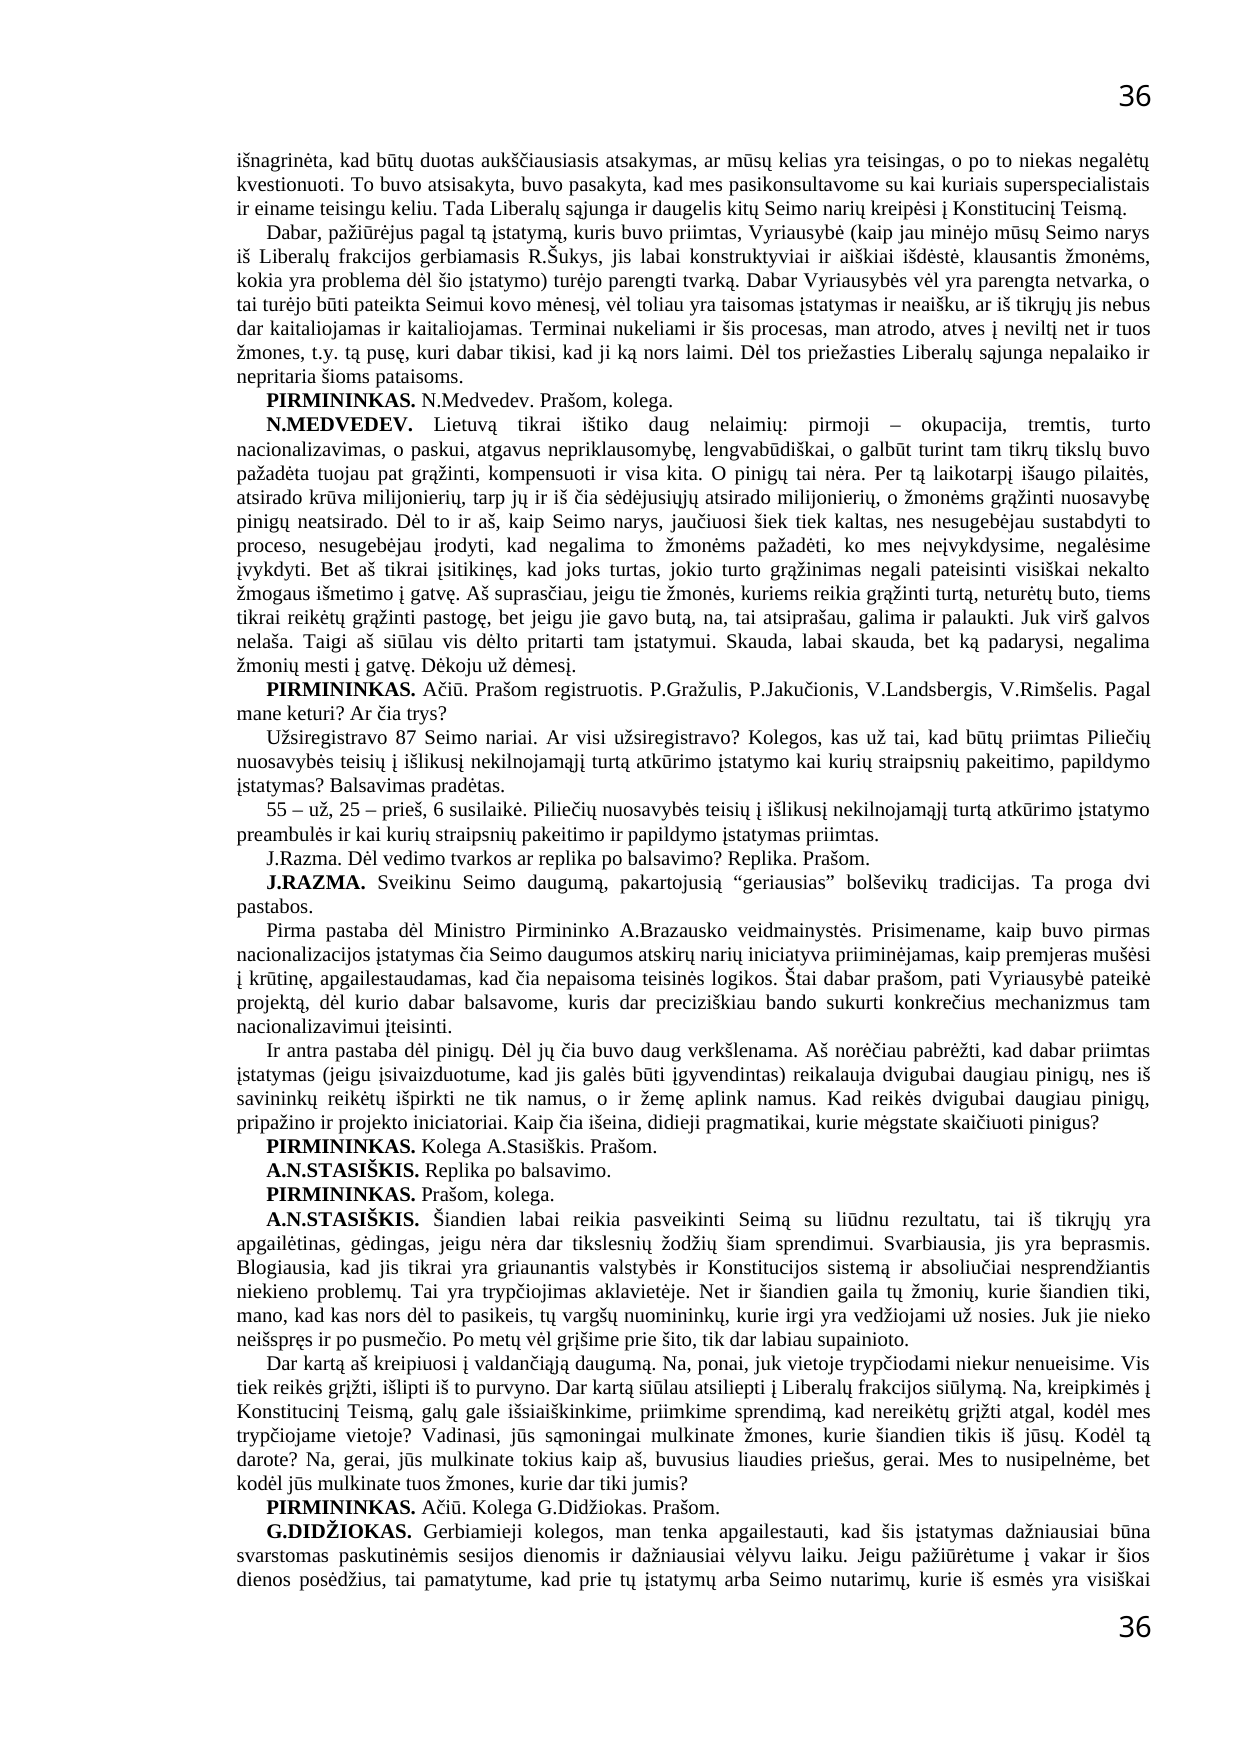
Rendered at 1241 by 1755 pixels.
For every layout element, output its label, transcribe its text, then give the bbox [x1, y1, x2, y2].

text Pirma pastaba dėl Ministro Pirmininko A.Brazausko veidmainystės. Prisimename, kaip buvo pirmas nacionalizacijos įstatymas čia Seimo daugumos atskirų narių iniciatyva priiminėjamas, kaip premjeras mušėsi į krūtinę, apgailestaudamas, kad čia nepaisoma teisinės logikos. Štai dabar prašom, pati Vyriausybė pateikė projektą, dėl kurio dabar balsavome, kuris dar preciziškiau bando sukurti konkrečius mechanizmus tam nacionalizavimui įteisinti. [236, 918, 1152, 1038]
text J.RAZMA. Sveikinu Seimo daugumą, pakartojusią “geriausias” bolševikų tradicijas. Ta proga dvi pastabos. [236, 869, 1152, 918]
text A.N.STASIŠKIS. Replika po balsavimo. [236, 1158, 1152, 1182]
text PIRMININKAS. Ačiū. Kolega G.Didžiokas. Prašom. [236, 1495, 1152, 1519]
text J.Razma. Dėl vedimo tvarkos ar replika po balsavimo? Replika. Prašom. [236, 846, 1152, 869]
text PIRMININKAS. Kolega A.Stasiškis. Prašom. [236, 1134, 1152, 1158]
text N.MEDVEDEV. Lietuvą tikrai ištiko daug nelaimių: pirmoji – okupacija, tremtis, turto nacionalizavimas, o paskui, atgavus nepriklausomybę, lengvabūdiškai, o galbūt turint tam tikrų tikslų buvo pažadėta tuojau pat grąžinti, kompensuoti ir visa kita. O pinigų tai nėra. Per tą laikotarpį išaugo pilaitės, atsirado krūva milijonierių, tarp jų ir iš čia sėdėjusiųjų atsirado milijonierių, o žmonėms grąžinti nuosavybę pinigų neatsirado. Dėl to ir aš, kaip Seimo narys, jaučiuosi šiek tiek kaltas, nes nesugebėjau sustabdyti to proceso, nesugebėjau įrodyti, kad negalima to žmonėms pažadėti, ko mes neįvykdysime, negalėsime įvykdyti. Bet aš tikrai įsitikinęs, kad joks turtas, jokio turto grąžinimas negali pateisinti visiškai nekalto žmogaus išmetimo į gatvę. Aš suprasčiau, jeigu tie žmonės, kuriems reikia grąžinti turtą, neturėtų buto, tiems tikrai reikėtų grąžinti pastogę, bet jeigu jie gavo butą, na, tai atsiprašau, galima ir palaukti. Juk virš galvos nelaša. Taigi aš siūlau vis dėlto pritarti tam įstatymui. Skauda, labai skauda, bet ką padarysi, negalima žmonių mesti į gatvę. Dėkoju už dėmesį. [236, 412, 1152, 677]
text A.N.STASIŠKIS. Šiandien labai reikia pasveikinti Seimą su liūdnu rezultatu, tai iš tikrųjų yra apgailėtinas, gėdingas, jeigu nėra dar tikslesnių žodžių šiam sprendimui. Svarbiausia, jis yra beprasmis. Blogiausia, kad jis tikrai yra griaunantis valstybės ir Konstitucijos sistemą ir absoliučiai nesprendžiantis niekieno problemų. Tai yra trypčiojimas aklavietėje. Net ir šiandien gaila tų žmonių, kurie šiandien tiki, mano, kad kas nors dėl to pasikeis, tų vargšų nuomininkų, kurie irgi yra vedžiojami už nosies. Juk jie nieko neišspręs ir po pusmečio. Po metų vėl grįšime prie šito, tik dar labiau supainioto. [236, 1206, 1152, 1351]
text G.DIDŽIOKAS. Gerbiamieji kolegos, man tenka apgailestauti, kad šis įstatymas dažniausiai būna svarstomas paskutinėmis sesijos dienomis ir dažniausiai vėlyvu laiku. Jeigu pažiūrėtume į vakar ir šios dienos posėdžius, tai pamatytume, kad prie tų įstatymų arba Seimo nutarimų, kurie iš esmės yra visiškai [236, 1519, 1152, 1591]
text išnagrinėta, kad būtų duotas aukščiausiasis atsakymas, ar mūsų kelias yra teisingas, o po to niekas negalėtų kvestionuoti. To buvo atsisakyta, buvo pasakyta, kad mes pasikonsultavome su kai kuriais superspecialistais ir einame teisingu keliu. Tada Liberalų sąjunga ir daugelis kitų Seimo narių kreipėsi į Konstitucinį Teismą. [236, 148, 1152, 220]
text Ir antra pastaba dėl pinigų. Dėl jų čia buvo daug verkšlenama. Aš norėčiau pabrėžti, kad dabar priimtas įstatymas (jeigu įsivaizduotume, kad jis galės būti įgyvendintas) reikalauja dvigubai daugiau pinigų, nes iš savininkų reikėtų išpirkti ne tik namus, o ir žemę aplink namus. Kad reikės dvigubai daugiau pinigų, pripažino ir projekto iniciatoriai. Kaip čia išeina, didieji pragmatikai, kurie mėgstate skaičiuoti pinigus? [236, 1038, 1152, 1134]
text PIRMININKAS. Prašom, kolega. [236, 1182, 1152, 1206]
text PIRMININKAS. N.Medvedev. Prašom, kolega. [236, 388, 1152, 412]
text Dar kartą aš kreipiuosi į valdančiąją daugumą. Na, ponai, juk vietoje trypčiodami niekur nenueisime. Vis tiek reikės grįžti, išlipti iš to purvyno. Dar kartą siūlau atsiliepti į Liberalų frakcijos siūlymą. Na, kreipkimės į Konstitucinį Teismą, galų gale išsiaiškinkime, priimkime sprendimą, kad nereikėtų grįžti atgal, kodėl mes trypčiojame vietoje? Vadinasi, jūs sąmoningai mulkinate žmones, kurie šiandien tikis iš jūsų. Kodėl tą darote? Na, gerai, jūs mulkinate tokius kaip aš, buvusius liaudies priešus, gerai. Mes to nusipelnėme, bet kodėl jūs mulkinate tuos žmones, kurie dar tiki jumis? [236, 1351, 1152, 1495]
text Užsiregistravo 87 Seimo nariai. Ar visi užsiregistravo? Kolegos, kas už tai, kad būtų priimtas Piliečių nuosavybės teisių į išlikusį nekilnojamąjį turtą atkūrimo įstatymo kai kurių straipsnių pakeitimo, papildymo įstatymas? Balsavimas pradėtas. [236, 725, 1152, 797]
text PIRMININKAS. Ačiū. Prašom registruotis. P.Gražulis, P.Jakučionis, V.Landsbergis, V.Rimšelis. Pagal mane keturi? Ar čia trys? [236, 677, 1152, 725]
text 55 – už, 25 – prieš, 6 susilaikė. Piliečių nuosavybės teisių į išlikusį nekilnojamąjį turtą atkūrimo įstatymo preambulės ir kai kurių straipsnių pakeitimo ir papildymo įstatymas priimtas. [236, 797, 1152, 846]
text Dabar, pažiūrėjus pagal tą įstatymą, kuris buvo priimtas, Vyriausybė (kaip jau minėjo mūsų Seimo narys iš Liberalų frakcijos gerbiamasis R.Šukys, jis labai konstruktyviai ir aiškiai išdėstė, klausantis žmonėms, kokia yra problema dėl šio įstatymo) turėjo parengti tvarką. Dabar Vyriausybės vėl yra parengta netvarka, o tai turėjo būti pateikta Seimui kovo mėnesį, vėl toliau yra taisomas įstatymas ir neaišku, ar iš tikrųjų jis nebus dar kaitaliojamas ir kaitaliojamas. Terminai nukeliami ir šis procesas, man atrodo, atves į neviltį net ir tuos žmones, t.y. tą pusę, kuri dabar tikisi, kad ji ką nors laimi. Dėl tos priežasties Liberalų sąjunga nepalaiko ir nepritaria šioms pataisoms. [236, 220, 1152, 388]
